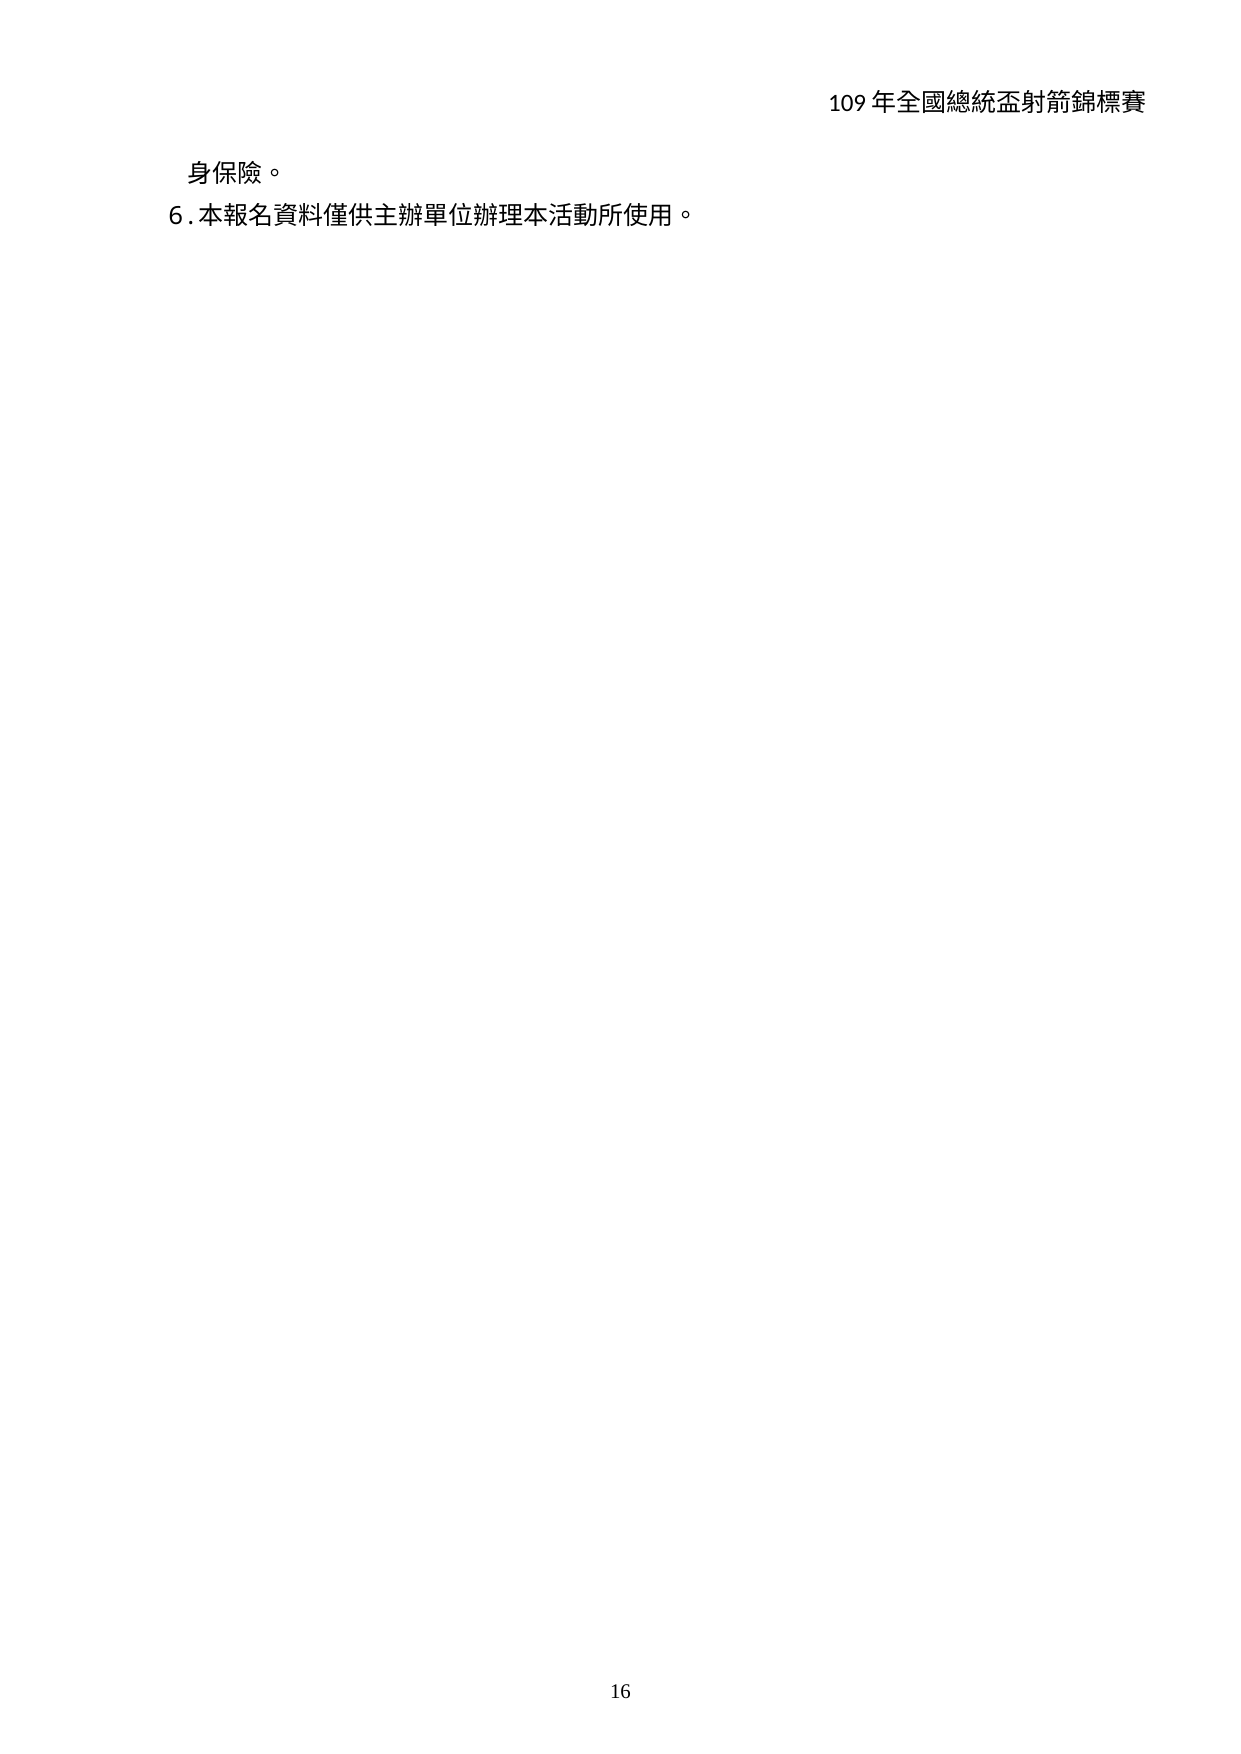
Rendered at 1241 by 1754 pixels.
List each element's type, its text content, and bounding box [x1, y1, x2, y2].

text 6.本報名資料僅供主辦單位辦理本活動所使用。 [168, 191, 1146, 232]
text 身保險。 [168, 149, 1146, 191]
